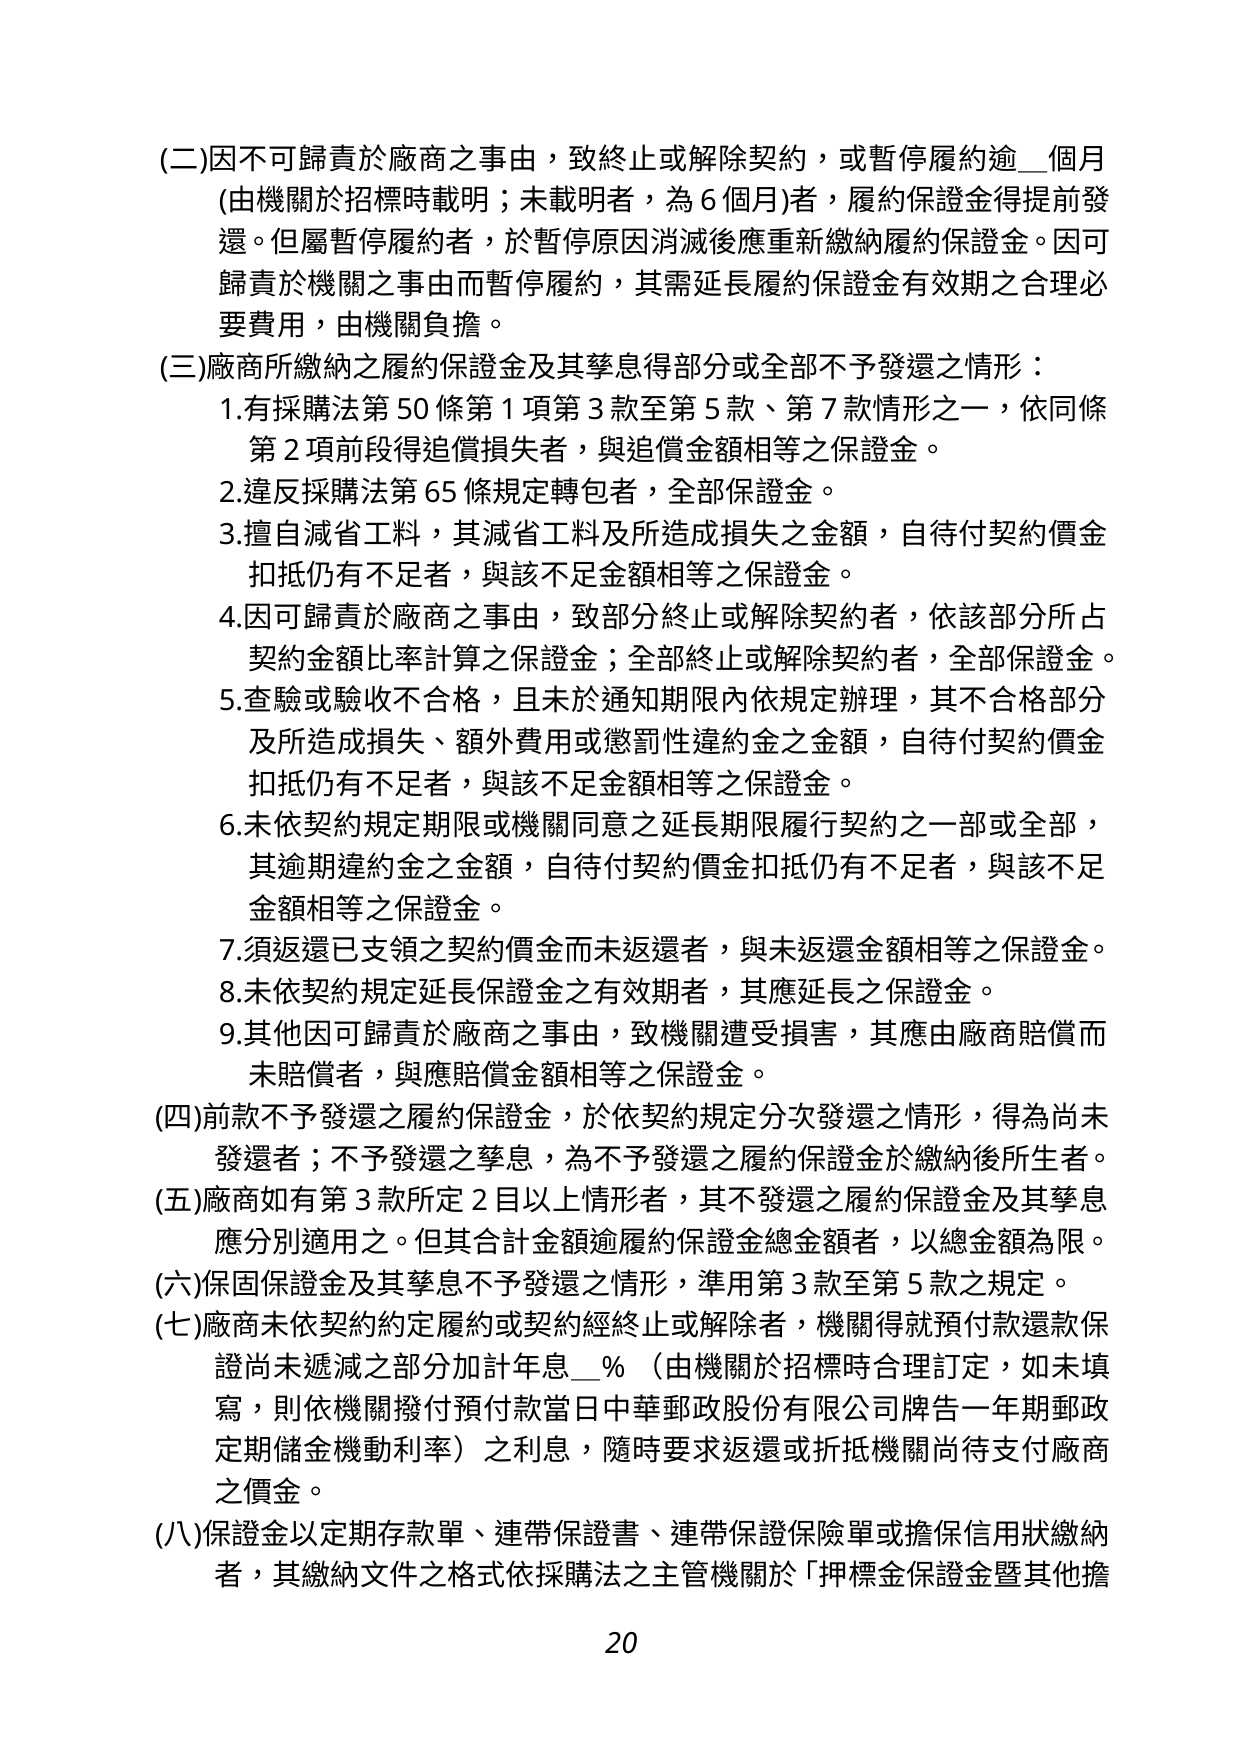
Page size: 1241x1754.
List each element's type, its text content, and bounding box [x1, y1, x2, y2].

text (七)廠商未依契約約定履約或契約經終止或解除者，機關得就預付款還款保證尚未遞減之部分加計年息＿% （由機關於招標時合理訂定，如未填寫，則依機關撥付預付款當日中華郵政股份有限公司牌告一年期郵政定期儲金機動利率）之利息，隨時要求返還或折抵機關尚待支付廠商之價金。 [155, 1302, 1110, 1511]
text 7.須返還已支領之契約價金而未返還者，與未返還金額相等之保證金。 [218, 927, 1108, 969]
text (二)因不可歸責於廠商之事由，致終止或解除契約，或暫停履約逾＿個月(由機關於招標時載明；未載明者，為6個月)者，履約保證金得提前發還。但屬暫停履約者，於暫停原因消滅後應重新繳納履約保證金。因可歸責於機關之事由而暫停履約，其需延長履約保證金有效期之合理必要費用，由機關負擔。 [159, 136, 1110, 344]
text 1.有採購法第50條第1項第3款至第5款、第7款情形之一，依同條第2項前段得追償損失者，與追償金額相等之保證金。 [218, 386, 1108, 469]
text 6.未依契約規定期限或機關同意之延長期限履行契約之一部或全部，其逾期違約金之金額，自待付契約價金扣抵仍有不足者，與該不足金額相等之保證金。 [218, 802, 1108, 927]
text 8.未依契約規定延長保證金之有效期者，其應延長之保證金。 [218, 969, 1108, 1011]
text 3.擅自減省工料，其減省工料及所造成損失之金額，自待付契約價金扣抵仍有不足者，與該不足金額相等之保證金。 [218, 511, 1108, 594]
text 5.查驗或驗收不合格，且未於通知期限內依規定辦理，其不合格部分及所造成損失、額外費用或懲罰性違約金之金額，自待付契約價金扣抵仍有不足者，與該不足金額相等之保證金。 [218, 677, 1108, 802]
text (四)前款不予發還之履約保證金，於依契約規定分次發還之情形，得為尚未發還者；不予發還之孳息，為不予發還之履約保證金於繳納後所生者。 [155, 1094, 1110, 1177]
text 9.其他因可歸責於廠商之事由，致機關遭受損害，其應由廠商賠償而未賠償者，與應賠償金額相等之保證金。 [218, 1011, 1108, 1094]
text 2.違反採購法第65條規定轉包者，全部保證金。 [218, 469, 1108, 511]
text (六)保固保證金及其孳息不予發還之情形，準用第3款至第5款之規定。 [155, 1261, 1110, 1302]
text (五)廠商如有第3款所定2目以上情形者，其不發還之履約保證金及其孳息應分別適用之。但其合計金額逾履約保證金總金額者，以總金額為限。 [155, 1177, 1110, 1261]
text (八)保證金以定期存款單、連帶保證書、連帶保證保險單或擔保信用狀繳納者，其繳納文件之格式依採購法之主管機關於「押標金保證金暨其他擔 [155, 1511, 1110, 1594]
text (三)廠商所繳納之履約保證金及其孳息得部分或全部不予發還之情形： [159, 344, 1110, 386]
text 4.因可歸責於廠商之事由，致部分終止或解除契約者，依該部分所占契約金額比率計算之保證金；全部終止或解除契約者，全部保證金。 [218, 594, 1108, 677]
